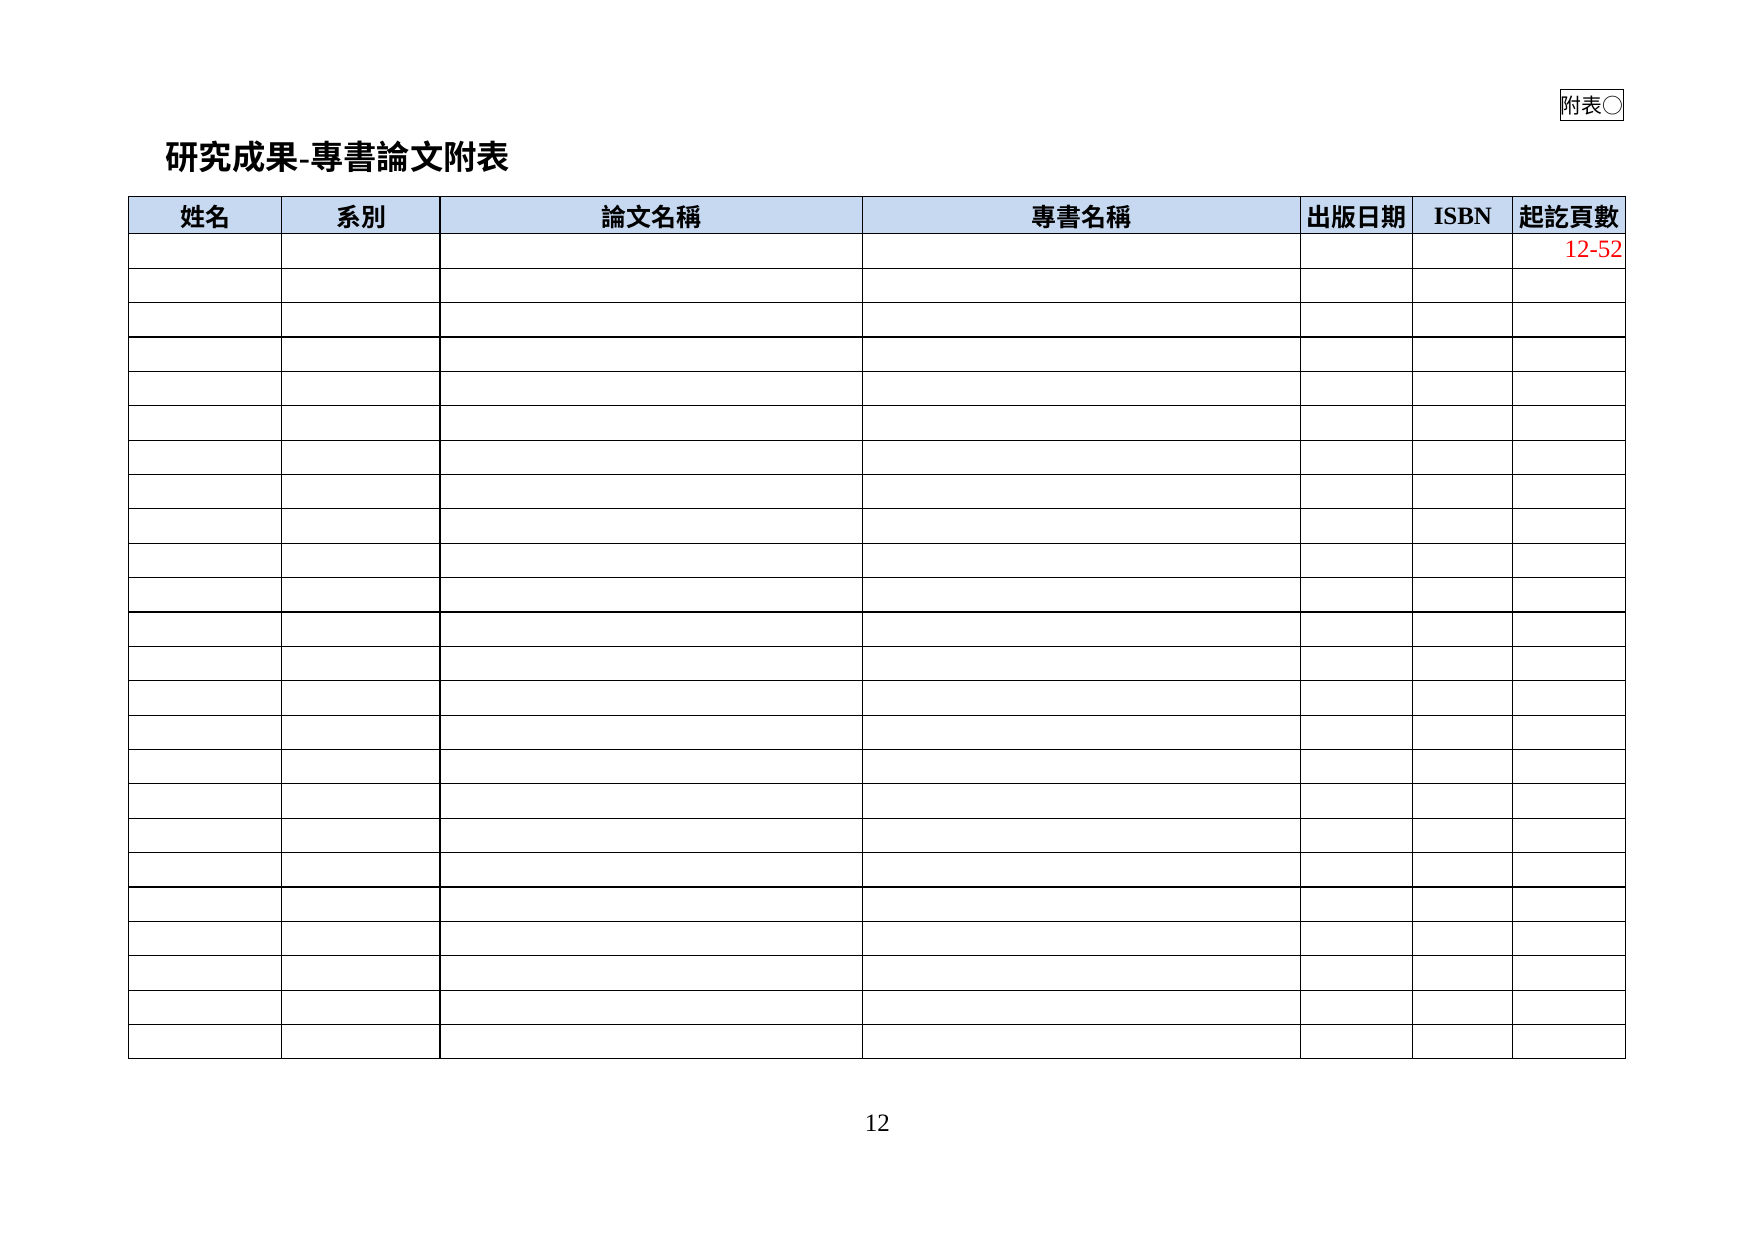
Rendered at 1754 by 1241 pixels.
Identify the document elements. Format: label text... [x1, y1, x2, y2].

table_header 專書名稱 [863, 197, 1300, 233]
table_header 姓名 [129, 197, 281, 233]
table_cell [1513, 544, 1625, 577]
table_cell [1301, 441, 1412, 474]
table_cell [863, 1025, 1300, 1058]
table_cell [282, 784, 439, 818]
table_cell [863, 647, 1300, 680]
table_cell [441, 716, 862, 749]
table_cell [1301, 578, 1412, 611]
table_cell [441, 372, 862, 405]
table_cell [863, 716, 1300, 749]
table_cell [441, 269, 862, 302]
table_cell [1413, 888, 1512, 921]
table_cell [129, 303, 281, 336]
table_cell [441, 578, 862, 611]
table_cell [441, 819, 862, 852]
table_cell [863, 269, 1300, 302]
table_cell [282, 303, 439, 336]
table_cell [441, 750, 862, 783]
table_cell [441, 303, 862, 336]
table_cell [441, 441, 862, 474]
table_cell [1301, 784, 1412, 818]
table_cell [129, 234, 281, 268]
table_cell [282, 509, 439, 543]
table_cell [441, 991, 862, 1024]
table_cell [129, 991, 281, 1024]
table_cell [282, 681, 439, 714]
table_cell [129, 681, 281, 714]
table_cell [129, 269, 281, 302]
table_cell [129, 956, 281, 989]
table_cell [863, 578, 1300, 611]
table_cell [441, 613, 862, 646]
table_cell [129, 338, 281, 371]
table_cell [1301, 1025, 1412, 1058]
table_cell [1301, 372, 1412, 405]
table_cell [441, 1025, 862, 1058]
table_cell [1413, 647, 1512, 680]
table_cell [1513, 613, 1625, 646]
table_cell [441, 956, 862, 989]
table_cell [1301, 544, 1412, 577]
table_cell [1301, 956, 1412, 989]
table_cell [1301, 269, 1412, 302]
table_cell [282, 338, 439, 371]
table_cell [441, 406, 862, 439]
table_cell [282, 269, 439, 302]
table_header 論文名稱 [441, 197, 862, 233]
table_cell [1413, 922, 1512, 955]
table_cell [129, 509, 281, 543]
table_cell [282, 956, 439, 989]
table_cell [129, 784, 281, 818]
table_cell [863, 234, 1300, 268]
table_cell [863, 406, 1300, 439]
table_cell [282, 578, 439, 611]
table_cell [282, 441, 439, 474]
table_cell [863, 888, 1300, 921]
table_cell [1413, 234, 1512, 268]
table_header 出版日期 [1301, 197, 1412, 233]
table_cell [863, 991, 1300, 1024]
table_cell [282, 1025, 439, 1058]
table_cell [282, 475, 439, 508]
table_cell [441, 681, 862, 714]
table_cell [1301, 303, 1412, 336]
table_cell [282, 544, 439, 577]
table_cell [129, 475, 281, 508]
table_cell [1513, 784, 1625, 818]
table_cell [863, 544, 1300, 577]
table_cell [863, 303, 1300, 336]
table_cell [282, 819, 439, 852]
table_cell [1513, 716, 1625, 749]
table_cell [1301, 475, 1412, 508]
table_cell [282, 716, 439, 749]
table_cell [1513, 681, 1625, 714]
table_cell [282, 613, 439, 646]
table_cell [1301, 888, 1412, 921]
table_cell [1413, 956, 1512, 989]
table_cell [1301, 406, 1412, 439]
table_cell [1513, 956, 1625, 989]
table_cell [1301, 819, 1412, 852]
table_cell [1513, 922, 1625, 955]
table_header 起訖頁數 [1513, 197, 1625, 233]
table_cell [863, 338, 1300, 371]
table_cell [1513, 269, 1625, 302]
table_cell [1301, 853, 1412, 886]
table_cell [441, 234, 862, 268]
table_cell [1513, 338, 1625, 371]
table_cell [129, 406, 281, 439]
table_cell [1513, 303, 1625, 336]
table_cell [441, 338, 862, 371]
table_cell [282, 888, 439, 921]
table_cell [129, 888, 281, 921]
table_cell [129, 819, 281, 852]
table_cell [863, 613, 1300, 646]
table_cell [129, 613, 281, 646]
table_cell [1513, 406, 1625, 439]
table_cell [1301, 509, 1412, 543]
table_cell [863, 441, 1300, 474]
table_cell [1413, 681, 1512, 714]
table_cell [129, 1025, 281, 1058]
table_cell [863, 784, 1300, 818]
table_cell [1413, 853, 1512, 886]
table_cell [1513, 750, 1625, 783]
table_cell [863, 372, 1300, 405]
table_cell [863, 922, 1300, 955]
table_cell [129, 647, 281, 680]
table_cell [1413, 269, 1512, 302]
table_cell [282, 234, 439, 268]
table_cell [441, 853, 862, 886]
table_cell [441, 647, 862, 680]
table_header 系別 [282, 197, 439, 233]
table_cell [1413, 991, 1512, 1024]
table_cell [282, 991, 439, 1024]
table_cell [129, 372, 281, 405]
table_cell [129, 853, 281, 886]
table_cell [1413, 784, 1512, 818]
table_cell [863, 750, 1300, 783]
table_cell [863, 681, 1300, 714]
table_cell [441, 922, 862, 955]
table_cell [1513, 1025, 1625, 1058]
table_cell [1413, 475, 1512, 508]
table_cell [1413, 578, 1512, 611]
table_cell [282, 647, 439, 680]
table_cell [441, 544, 862, 577]
text 研究成果-專書論文附表 [165, 140, 1624, 177]
table_cell [1513, 475, 1625, 508]
table_cell [1413, 1025, 1512, 1058]
table_cell [1513, 853, 1625, 886]
table_cell [1513, 441, 1625, 474]
table_cell [282, 922, 439, 955]
table_cell [1413, 303, 1512, 336]
table_cell [1301, 681, 1412, 714]
table_cell [1413, 613, 1512, 646]
table_cell [1413, 750, 1512, 783]
table_cell [282, 406, 439, 439]
table_cell 12-52 [1513, 234, 1625, 268]
table_cell [863, 509, 1300, 543]
table_cell [863, 956, 1300, 989]
table_cell [129, 578, 281, 611]
table_cell [1301, 234, 1412, 268]
table_cell [1513, 888, 1625, 921]
table_cell [129, 750, 281, 783]
table_cell [1513, 647, 1625, 680]
table_cell [1301, 991, 1412, 1024]
table_cell [282, 853, 439, 886]
table_cell [1413, 441, 1512, 474]
table_cell [1413, 819, 1512, 852]
table_cell [1513, 991, 1625, 1024]
table_cell [1513, 372, 1625, 405]
table_cell [863, 819, 1300, 852]
table_cell [1301, 922, 1412, 955]
table_cell [282, 372, 439, 405]
table_cell [1513, 819, 1625, 852]
table_cell [129, 544, 281, 577]
table_cell [282, 750, 439, 783]
table_cell [1413, 716, 1512, 749]
table_cell [1301, 716, 1412, 749]
table_cell [863, 853, 1300, 886]
table_cell [1413, 372, 1512, 405]
table_cell [1413, 338, 1512, 371]
table_cell [441, 475, 862, 508]
table_cell [129, 922, 281, 955]
table_cell [1301, 338, 1412, 371]
table_cell [863, 475, 1300, 508]
table_cell [1301, 647, 1412, 680]
table_cell [441, 888, 862, 921]
table_header ISBN [1413, 197, 1512, 233]
table_cell [129, 441, 281, 474]
table_cell [129, 716, 281, 749]
table_cell [1513, 509, 1625, 543]
table_cell [1513, 578, 1625, 611]
table_cell [1301, 750, 1412, 783]
table_cell [1413, 544, 1512, 577]
table_cell [1413, 509, 1512, 543]
table_cell [441, 784, 862, 818]
table_cell [1301, 613, 1412, 646]
table_cell [441, 509, 862, 543]
table_cell [1413, 406, 1512, 439]
